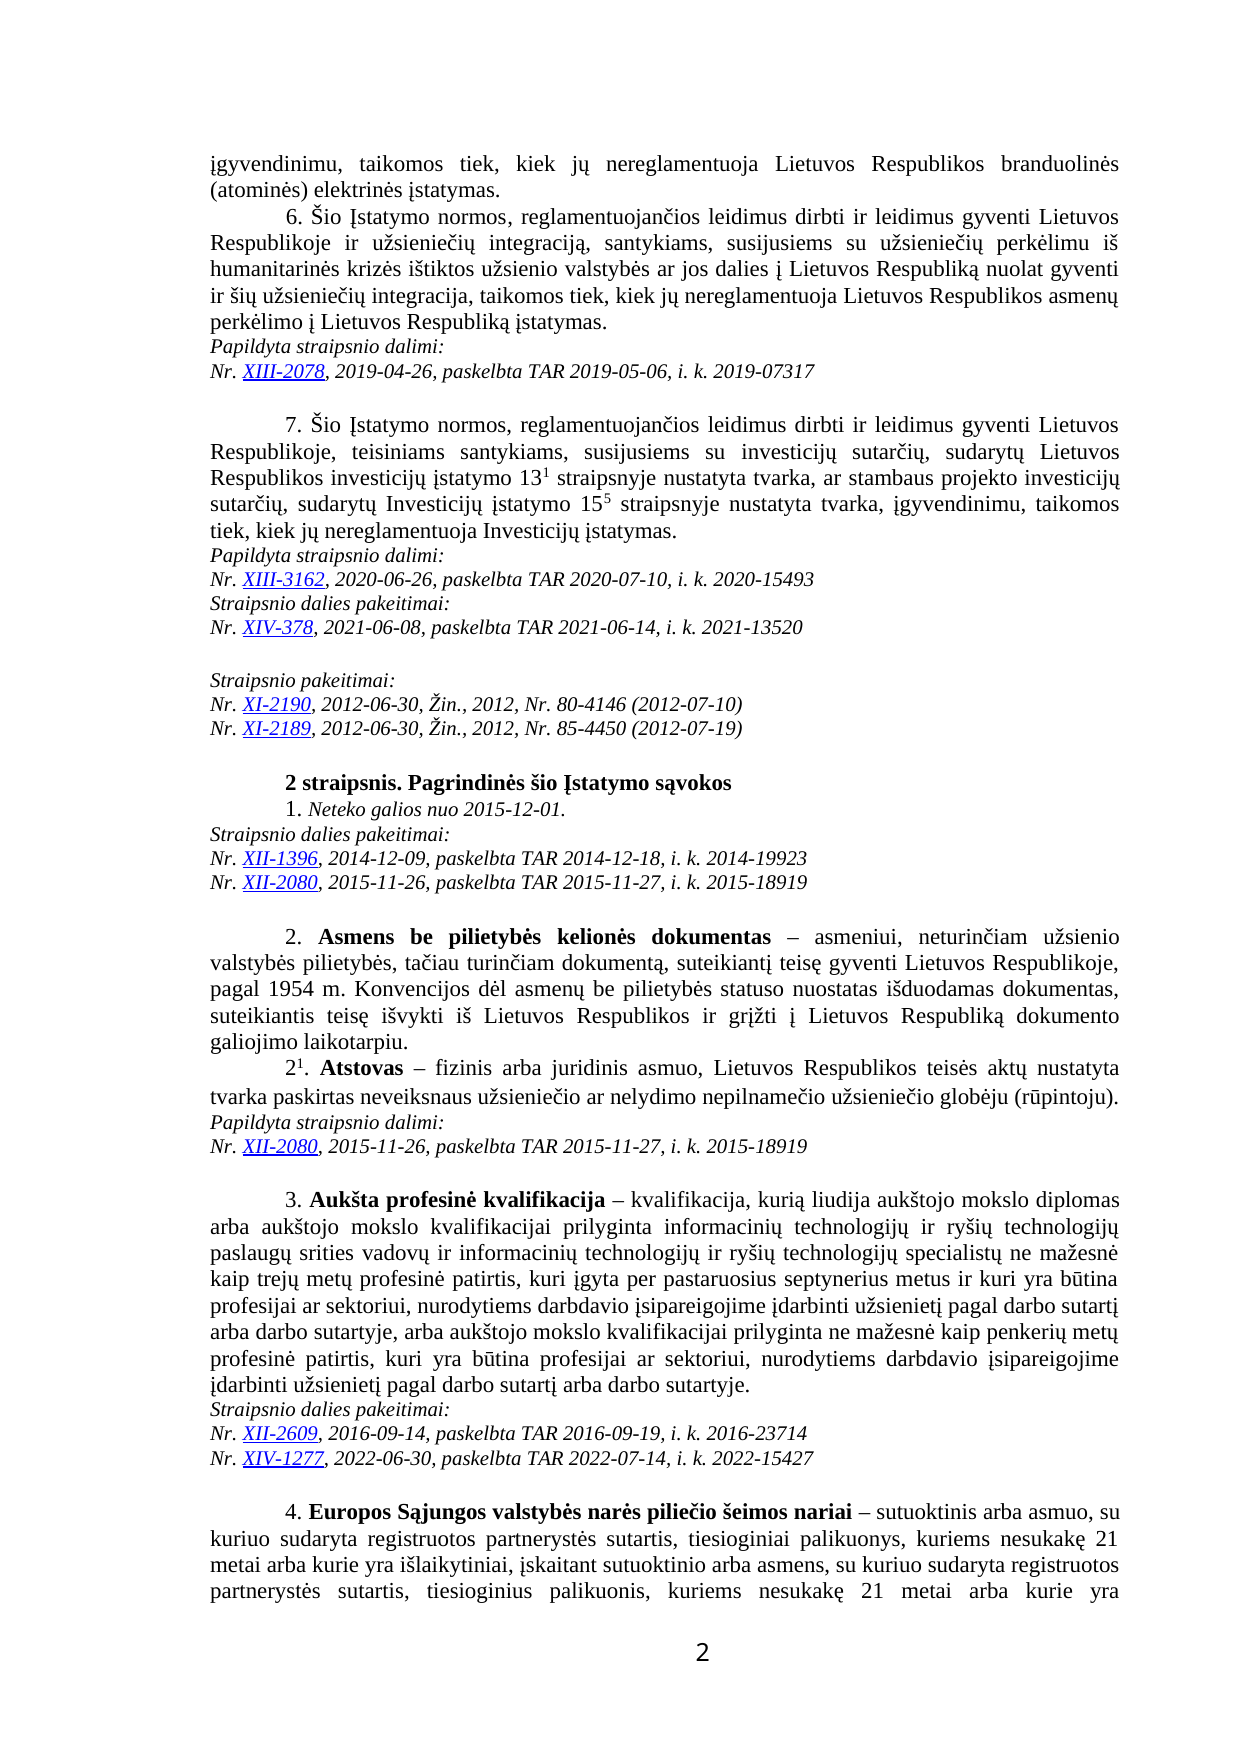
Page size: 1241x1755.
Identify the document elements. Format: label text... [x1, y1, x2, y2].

text 2 straipsnis. Pagrindinės šio Įstatymo sąvokos [210, 769, 1120, 795]
text Nr. XII-2609, 2016-09-14, paskelbta TAR 2016-09-19, i. k. 2016-23714 [210, 1421, 1120, 1445]
text 6. Šio Įstatymo normos, reglamentuojančios leidimus dirbti ir leidimus gyventi Lietuvos Respublikoje ir užsieniečių integraciją, santykiams, susijusiems su užsieniečių perkėlimu iš humanitarinės krizės ištiktos užsienio valstybės ar jos dalies į Lietuvos Respubliką nuolat gyventi ir šių užsieniečių integracija, taikomos tiek, kiek jų nereglamentuoja Lietuvos Respublikos asmenų perkėlimo į Lietuvos Respubliką įstatymas. [210, 203, 1120, 334]
text Nr. XII-2080, 2015-11-26, paskelbta TAR 2015-11-27, i. k. 2015-18919 [210, 1134, 1120, 1158]
text Nr. XIV-1277, 2022-06-30, paskelbta TAR 2022-07-14, i. k. 2022-15427 [210, 1445, 1120, 1469]
text 2. Asmens be pilietybės kelionės dokumentas – asmeniui, neturinčiam užsienio valstybės pilietybės, tačiau turinčiam dokumentą, suteikiantį teisę gyventi Lietuvos Respublikoje, pagal 1954 m. Konvencijos dėl asmenų be pilietybės statuso nuostatas išduodamas dokumentas, suteikiantis teisę išvykti iš Lietuvos Respublikos ir grįžti į Lietuvos Respubliką dokumento galiojimo laikotarpiu. [210, 923, 1120, 1054]
text Papildyta straipsnio dalimi: [210, 1109, 1120, 1134]
text Nr. XIII-2078, 2019-04-26, paskelbta TAR 2019-05-06, i. k. 2019-07317 [210, 358, 1120, 383]
text 1. Neteko galios nuo 2015-12-01. [210, 795, 1120, 822]
text Nr. XIII-3162, 2020-06-26, paskelbta TAR 2020-07-10, i. k. 2020-15493 [210, 567, 1120, 591]
text įgyvendinimu, taikomos tiek, kiek jų nereglamentuoja Lietuvos Respublikos branduolinės (atominės) elektrinės įstatymas. [210, 150, 1120, 203]
text 4. Europos Sąjungos valstybės narės piliečio šeimos nariai – sutuoktinis arba asmuo, su kuriuo sudaryta registruotos partnerystės sutartis, tiesioginiai palikuonys, kuriems nesukakę 21 metai arba kurie yra išlaikytiniai, įskaitant sutuoktinio arba asmens, su kuriuo sudaryta registruotos partnerystės sutartis, tiesioginius palikuonis, kuriems nesukakę 21 metai arba kurie yra [210, 1498, 1120, 1604]
text Straipsnio dalies pakeitimai: [210, 822, 1120, 846]
text 3. Aukšta profesinė kvalifikacija – kvalifikacija, kurią liudija aukštojo mokslo diplomas arba aukštojo mokslo kvalifikacijai prilyginta informacinių technologijų ir ryšių technologijų paslaugų srities vadovų ir informacinių technologijų ir ryšių technologijų specialistų ne mažesnė kaip trejų metų profesinė patirtis, kuri įgyta per pastaruosius septynerius metus ir kuri yra būtina profesijai ar sektoriui, nurodytiems darbdavio įsipareigojime įdarbinti užsienietį pagal darbo sutartį arba darbo sutartyje, arba aukštojo mokslo kvalifikacijai prilyginta ne mažesnė kaip penkerių metų profesinė patirtis, kuri yra būtina profesijai ar sektoriui, nurodytiems darbdavio įsipareigojime įdarbinti užsienietį pagal darbo sutartį arba darbo sutartyje. [210, 1186, 1120, 1397]
text Nr. XI-2190, 2012-06-30, Žin., 2012, Nr. 80-4146 (2012-07-10) [210, 692, 1120, 716]
text Straipsnio dalies pakeitimai: [210, 591, 1120, 615]
text Straipsnio dalies pakeitimai: [210, 1397, 1120, 1421]
text Nr. XII-2080, 2015-11-26, paskelbta TAR 2015-11-27, i. k. 2015-18919 [210, 870, 1120, 894]
text 7. Šio Įstatymo normos, reglamentuojančios leidimus dirbti ir leidimus gyventi Lietuvos Respublikoje, teisiniams santykiams, susijusiems su investicijų sutarčių, sudarytų Lietuvos Respublikos investicijų įstatymo 131 straipsnyje nustatyta tvarka, ar stambaus projekto investicijų sutarčių, sudarytų Investicijų įstatymo 155 straipsnyje nustatyta tvarka, įgyvendinimu, taikomos tiek, kiek jų nereglamentuoja Investicijų įstatymas. [210, 411, 1120, 543]
text Nr. XII-1396, 2014-12-09, paskelbta TAR 2014-12-18, i. k. 2014-19923 [210, 846, 1120, 870]
text Nr. XIV-378, 2021-06-08, paskelbta TAR 2021-06-14, i. k. 2021-13520 [210, 615, 1120, 639]
text Papildyta straipsnio dalimi: [210, 334, 1120, 358]
text Straipsnio pakeitimai: [210, 668, 1120, 692]
text Papildyta straipsnio dalimi: [210, 543, 1120, 567]
text 21. Atstovas – fizinis arba juridinis asmuo, Lietuvos Respublikos teisės aktų nustatyta tvarka paskirtas neveiksnaus užsieniečio ar nelydimo nepilnamečio užsieniečio globėju (rūpintoju). [210, 1054, 1120, 1109]
text Nr. XI-2189, 2012-06-30, Žin., 2012, Nr. 85-4450 (2012-07-19) [210, 716, 1120, 740]
